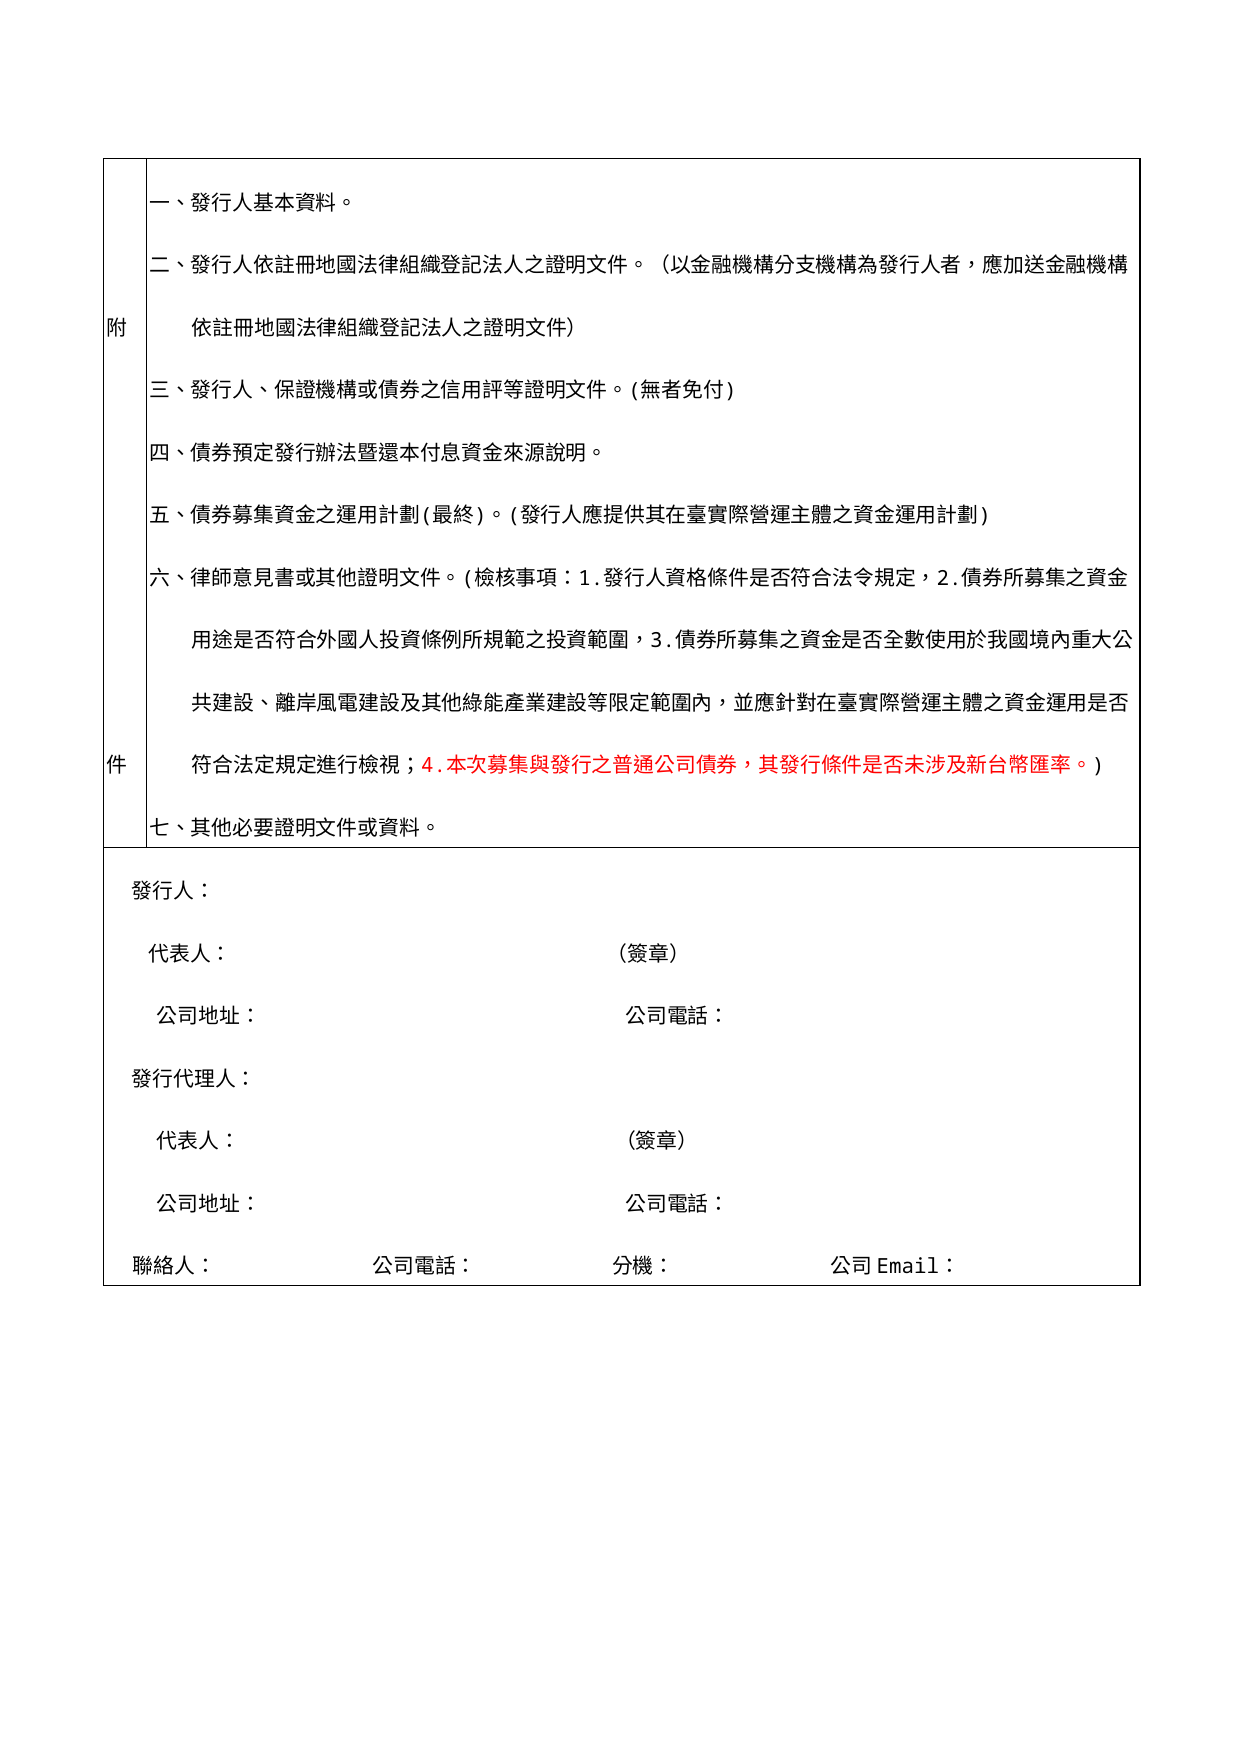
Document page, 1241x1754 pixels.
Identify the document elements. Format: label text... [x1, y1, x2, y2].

table_cell 附 件 [104, 159, 146, 847]
table_cell 一、發行人基本資料。 二、發行人依註冊地國法律組織登記法人之證明文件。（以金融機構分支機構為發行人者，應加送金融機構依註冊地國法律組織登記法人之證明文件） 三、發行人、保證機構或債券之信用評等證明文件。(無者免付) 四、債券預定發行辦法暨還本付息資金來源說明。 五、債券募集資金之運用計劃(最終)。(發行人應提供其在臺實際營運主體之資金運用計劃) 六、律師意見書或其他證明文件。(檢核事項：1.發行人資格條件是否符合法令規定，2.債券所募集之資金用途是否符合外國人投資條例所規範之投資範圍，3.債券所募集之資金是否全數使用於我國境內重大公共建設、離岸風電建設及其他綠能產業建設等限定範圍內，並應針對在臺實際營運主體之資金運用是否符合法定規定進行檢視；4.本次募集與發行之普通公司債券，其發行條件是否未涉及新台幣匯率。) 七、其他必要證明文件或資料。 [147, 159, 1139, 847]
table_cell 發行人： 代表人： （簽章） 公司地址： 公司電話： 發行代理人： 代表人： （簽章） 公司地址： 公司電話： 聯絡人： 公司電話： 分機： 公司Email： [104, 848, 1139, 1285]
